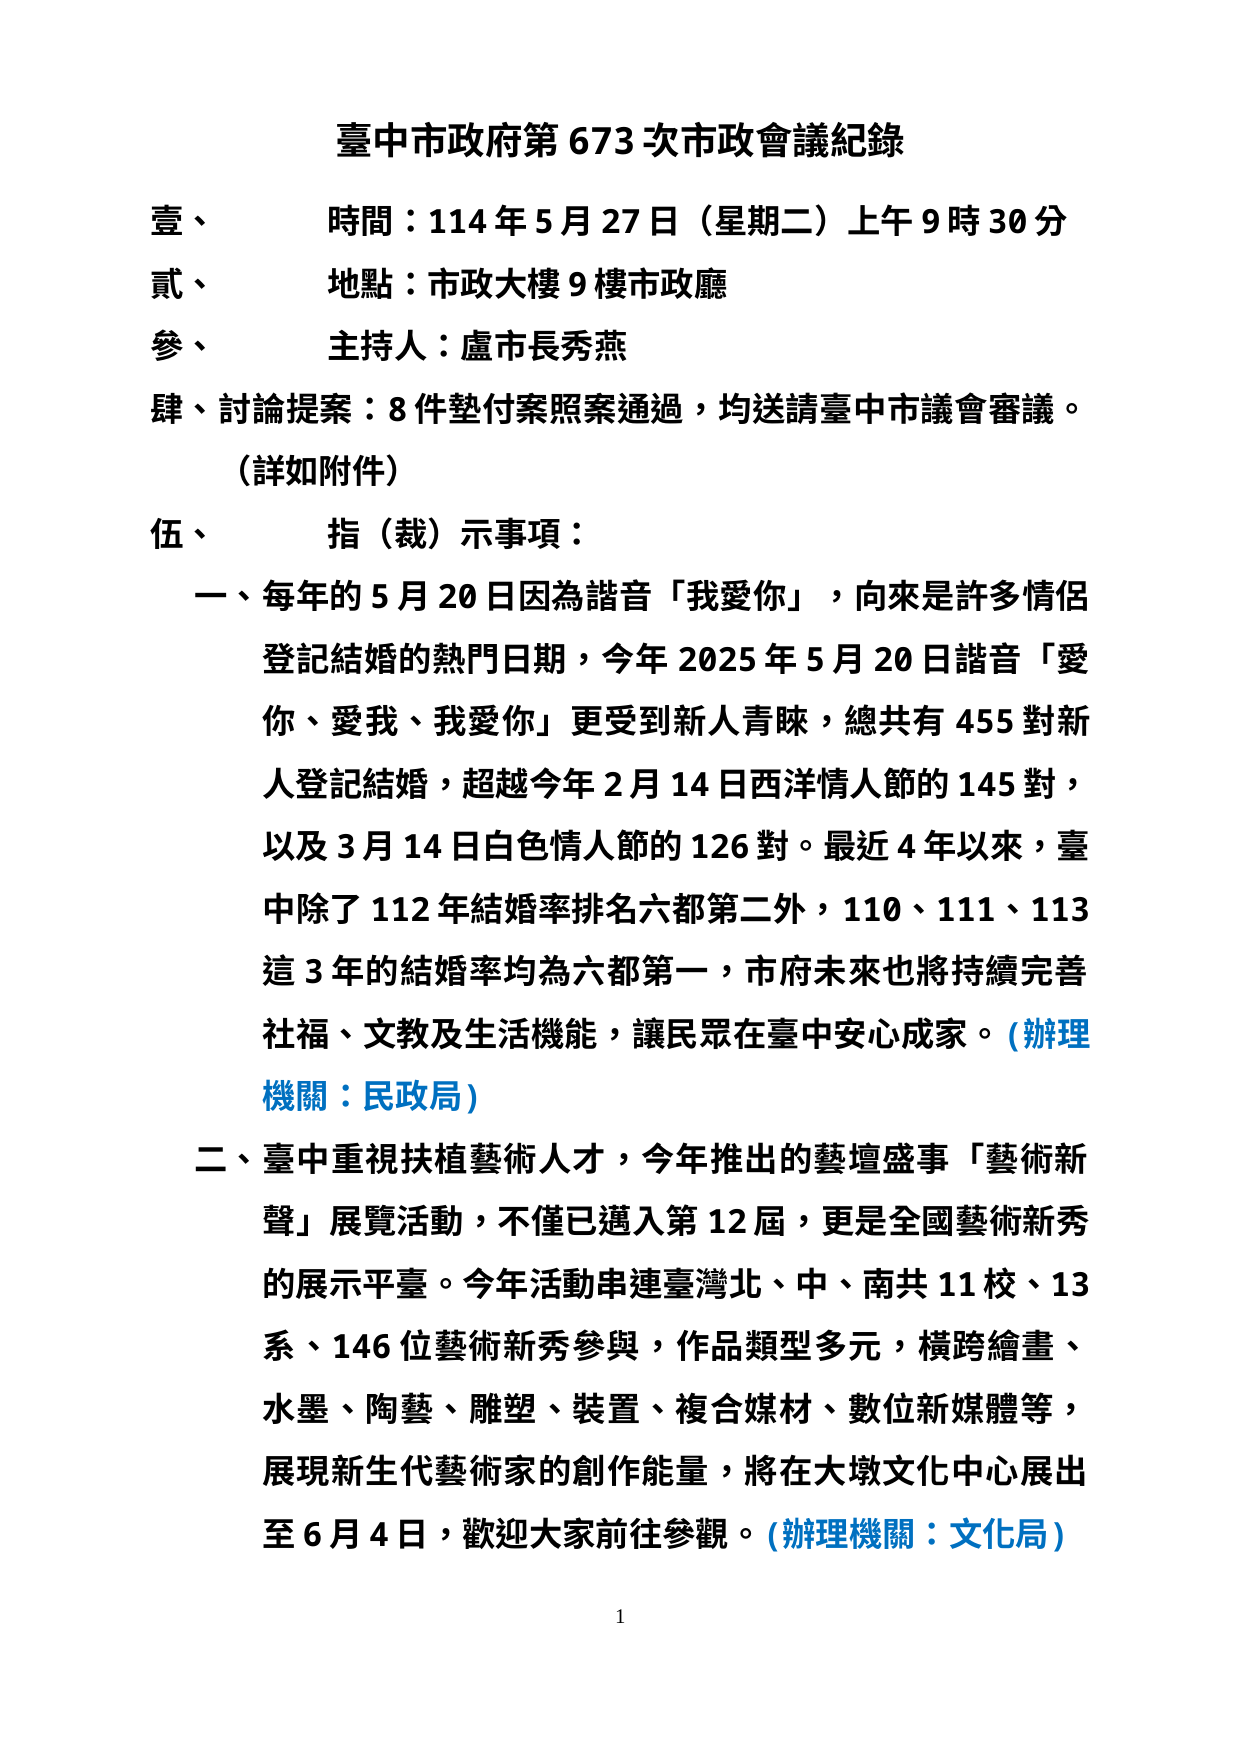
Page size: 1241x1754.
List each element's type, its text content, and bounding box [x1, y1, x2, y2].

list 指（裁）示事項： [150, 490, 1090, 552]
list 討論提案：8件墊付案照案通過，均送請臺中市議會審議。（詳如附件） [150, 365, 1090, 490]
text 臺中市政府第673次市政會議紀錄 [150, 96, 1090, 159]
list 時間：114年5月27日（星期二）上午9時30分 [150, 177, 1090, 240]
list 地點：市政大樓9樓市政廳 [150, 240, 1090, 302]
list 每年的5月20日因為諧音「我愛你」，向來是許多情侶登記結婚的熱門日期，今年2025年5月20日諧音「愛你、愛我、我愛你」更受到新人青睞，總共有455對新人登記結婚，超越今年2月14日西洋情人節的145對，以及3月14日白色情人節的126對。最近4年以來，臺中除了112年結婚率排名六都第二外，110、111、113這3年的結婚率均為六都第一，市府未來也將持續完善社福、文教及生活機能，讓民眾在臺中安心成家。(辦理機關：民政局) [194, 552, 1090, 1115]
list 臺中重視扶植藝術人才，今年推出的藝壇盛事「藝術新聲」展覽活動，不僅已邁入第12屆，更是全國藝術新秀的展示平臺。今年活動串連臺灣北、中、南共11校、13系、146位藝術新秀參與，作品類型多元，橫跨繪畫、水墨、陶藝、雕塑、裝置、複合媒材、數位新媒體等，展現新生代藝術家的創作能量，將在大墩文化中心展出至6月4日，歡迎大家前往參觀。(辦理機關：文化局) [194, 1115, 1090, 1552]
list 主持人：盧市長秀燕 [150, 302, 1090, 365]
